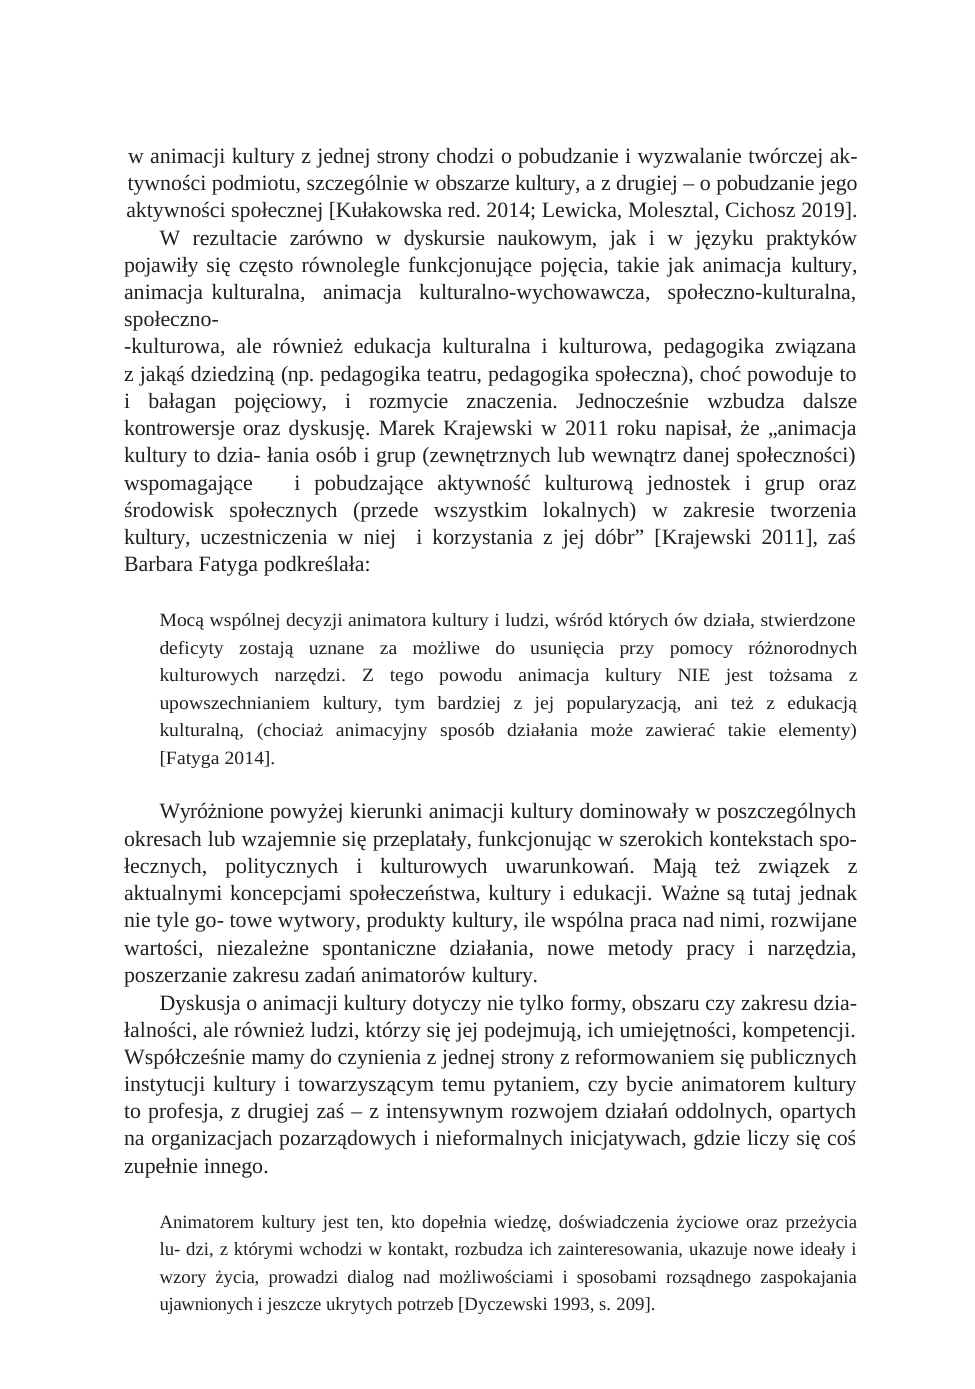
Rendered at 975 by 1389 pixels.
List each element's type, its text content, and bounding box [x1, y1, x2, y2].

text Wyróżnione powyżej kierunki animacji kultury dominowały w poszczególnych okresach lub wzajemnie się przeplatały, funkcjonując w szerokich kontekstach spo- łecznych, politycznych i kulturowych uwarunkowań. Mają też związek z aktualnymi koncepcjami społeczeństwa, kultury i edukacji. Ważne są tutaj jednak nie tyle go- towe wytwory, produkty kultury, ile wspólna praca nad nimi, rozwijane wartości, niezależne spontaniczne działania, nowe metody pracy i narzędzia, poszerzanie zakresu zadań animatorów kultury. [124, 798, 857, 987]
text W rezultacie zarówno w dyskursie naukowym, jak i w języku praktyków pojawiły się często równolegle funkcjonujące pojęcia, takie jak animacja kultury, animacja kulturalna, animacja kulturalno-wychowawcza, społeczno-kulturalna, społeczno- [124, 224, 857, 331]
text Mocą wspólnej decyzji animatora kultury i ludzi, wśród których ów działa, stwierdzone deficyty zostają uznane za możliwe do usunięcia przy pomocy różnorodnych kulturowych narzędzi. Z tego powodu animacja kultury NIE jest tożsama z upowszechnianiem kultury, tym bardziej z jej popularyzacją, ani też z edukacją kulturalną, (chociaż animacyjny sposób działania może zawierać takie elementy) [Fatyga 2014]. [159, 609, 857, 768]
text Dyskusja o animacji kultury dotyczy nie tylko formy, obszaru czy zakresu dzia- łalności, ale również ludzi, którzy się jej podejmują, ich umiejętności, kompetencji. Współcześnie mamy do czynienia z jednej strony z reformowaniem się publicznych instytucji kultury i towarzyszącym temu pytaniem, czy bycie animatorem kultury to profesja, z drugiej zaś – z intensywnym rozwojem działań oddolnych, opartych na organizacjach pozarządowych i nieformalnych inicjatywach, gdzie liczy się coś zupełnie innego. [124, 989, 857, 1178]
text w animacji kultury z jednej strony chodzi o pobudzanie i wyzwalanie twórczej ak- tywności podmiotu, szczególnie w obszarze kultury, a z drugiej – o pobudzanie jego aktywności społecznej [Kułakowska red. 2014; Lewicka, Molesztal, Cichosz 2019]. [102, 143, 857, 222]
text Animatorem kultury jest ten, kto dopełnia wiedzę, doświadczenia życiowe oraz przeżycia lu- dzi, z którymi wchodzi w kontakt, rozbudza ich zainteresowania, ukazuje nowe ideały i wzory życia, prowadzi dialog nad możliwościami i sposobami rozsądnego zaspokajania ujawnionych i jeszcze ukrytych potrzeb [Dyczewski 1993, s. 209]. [159, 1211, 857, 1315]
text -kulturowa, ale również edukacja kulturalna i kulturowa, pedagogika związana z jakąś dziedziną (np. pedagogika teatru, pedagogika społeczna), choć powoduje to i bałagan pojęciowy, i rozmycie znaczenia. Jednocześnie wzbudza dalsze kontrowersje oraz dyskusję. Marek Krajewski w 2011 roku napisał, że „animacja kultury to dzia- łania osób i grup (zewnętrznych lub wewnątrz danej społeczności) wspomagające i pobudzające aktywność kulturową jednostek i grup oraz środowisk społecznych (przede wszystkim lokalnych) w zakresie tworzenia kultury, uczestniczenia w niej i korzystania z jej dóbr” [Krajewski 2011], zaś Barbara Fatyga podkreślała: [124, 333, 857, 576]
